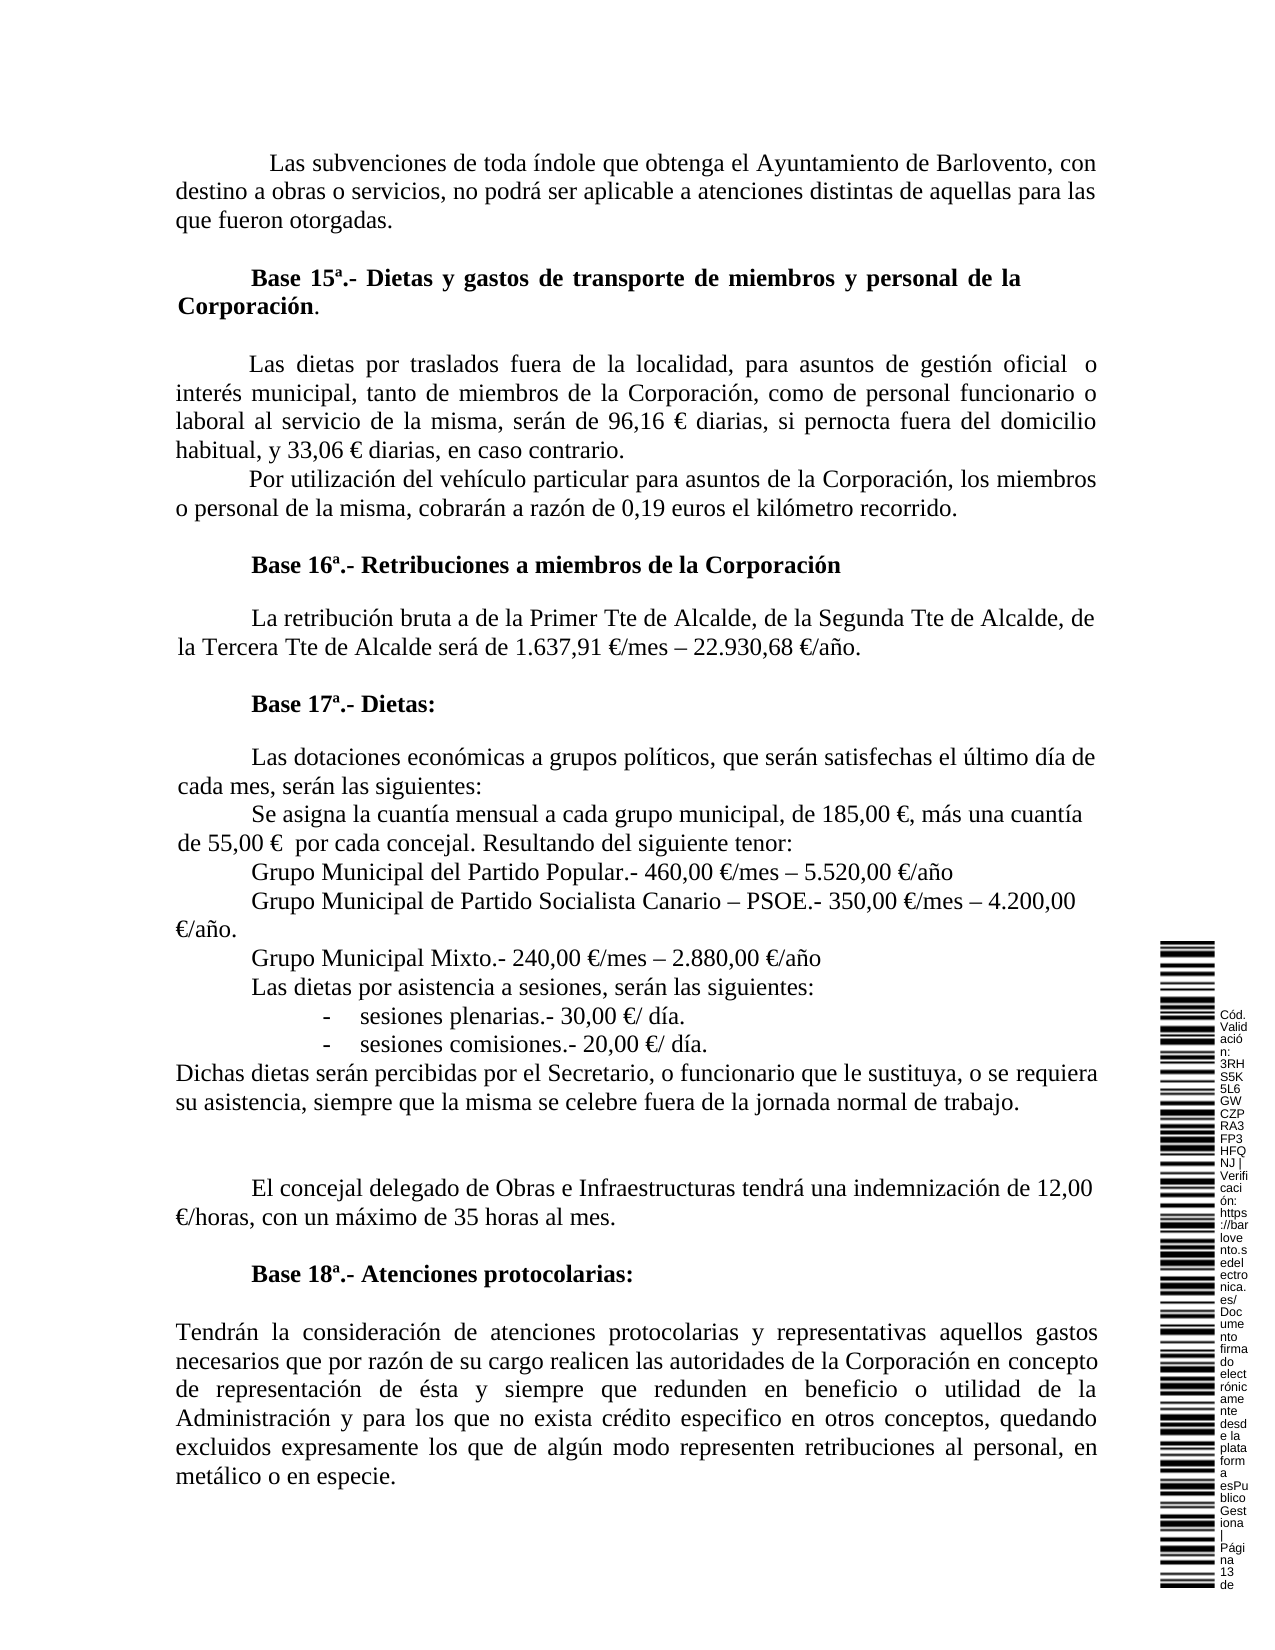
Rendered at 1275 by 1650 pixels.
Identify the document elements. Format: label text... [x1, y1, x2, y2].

text - [322, 1029, 335, 1057]
text Dichas dietas serán percibidas por el Secretario, o funcionario que le sustituya, o se requiera su asistencia, siempre que la misma se celebre fuera de la jornada normal de trabajo. [175, 1058, 1098, 1116]
text sesiones plenarias.- 30,00 €/ día. sesiones comisiones.- 20,00 €/ día. [360, 1001, 710, 1057]
text - [322, 1001, 335, 1029]
text Las dotaciones económicas a grupos políticos, que serán satisfechas el último día de cada mes, serán las siguientes: [177, 742, 1100, 799]
text La retribución bruta a de la Primer Tte de Alcalde, de la Segunda Tte de Alcalde, de la Tercera Tte de Alcalde será de 1.637,91 €/mes – 22.930,68 €/año. [177, 603, 1099, 660]
text Grupo Municipal Mixto.- 240,00 €/mes – 2.880,00 €/año Las dietas por asistencia a sesiones, serán las siguientes: [251, 943, 823, 1001]
text Grupo Municipal del Partido Popular.- 460,00 €/mes – 5.520,00 €/año [251, 857, 1100, 886]
text Base 17ª.- Dietas: [251, 689, 438, 718]
text €/año. [175, 914, 1100, 943]
text Por utilización del vehículo particular para asuntos de la Corporación, los miembros o personal de la misma, cobrarán a razón de 0,19 euros el kilómetro recorrido. [175, 464, 1098, 521]
text Cód. Validación: 3RHS5K5L6GWCZPRA3FP3HFQNJ | Verificación: https://barlovento.sedelectronica.es/ Documento firmado electrónicamente desde la plataforma esPublico Gestiona | Página 13 de 15 [1220, 1009, 1248, 1589]
text Base 15ª.- Dietas y gastos de transporte de miembros y personal de la Corporación. [177, 263, 1099, 320]
text Tendrán la consideración de atenciones protocolarias y representativas aquellos gastos necesarios que por razón de su cargo realicen las autoridades de la Corporación en concepto de representación de ésta y siempre que redunden en beneficio o utilidad de la Administración y para los que no exista crédito especifico en otros conceptos, quedando excluidos expresamente los que de algún modo representen retribuciones al personal, en metálico o en especie. [175, 1317, 1098, 1489]
text Las subvenciones de toda índole que obtenga el Ayuntamiento de Barlovento, con destino a obras o servicios, no podrá ser aplicable a atenciones distintas de aquellas para las que fueron otorgadas. [175, 148, 1098, 234]
text Base 16ª.- Retribuciones a miembros de la Corporación [251, 550, 842, 579]
text El concejal delegado de Obras e Infraestructuras tendrá una indemnización de 12,00 [251, 1173, 1095, 1202]
text Grupo Municipal de Partido Socialista Canario – PSOE.- 350,00 €/mes – 4.200,00 [251, 886, 1100, 914]
text €/horas, con un máximo de 35 horas al mes. [175, 1202, 1095, 1231]
text Se asigna la cuantía mensual a cada grupo municipal, de 185,00 €, más una cuantía de 55,00 € por cada concejal. Resultando del siguiente tenor: [177, 799, 1100, 857]
text Base 18ª.- Atenciones protocolarias: [251, 1259, 636, 1288]
text Las dietas por traslados fuera de la localidad, para asuntos de gestión oficial o interés municipal, tanto de miembros de la Corporación, como de personal funcionario o laboral al servicio de la misma, serán de 96,16 € diarias, si pernocta fuera del domicilio habitual, y 33,06 € diarias, en caso contrario. [175, 349, 1097, 464]
